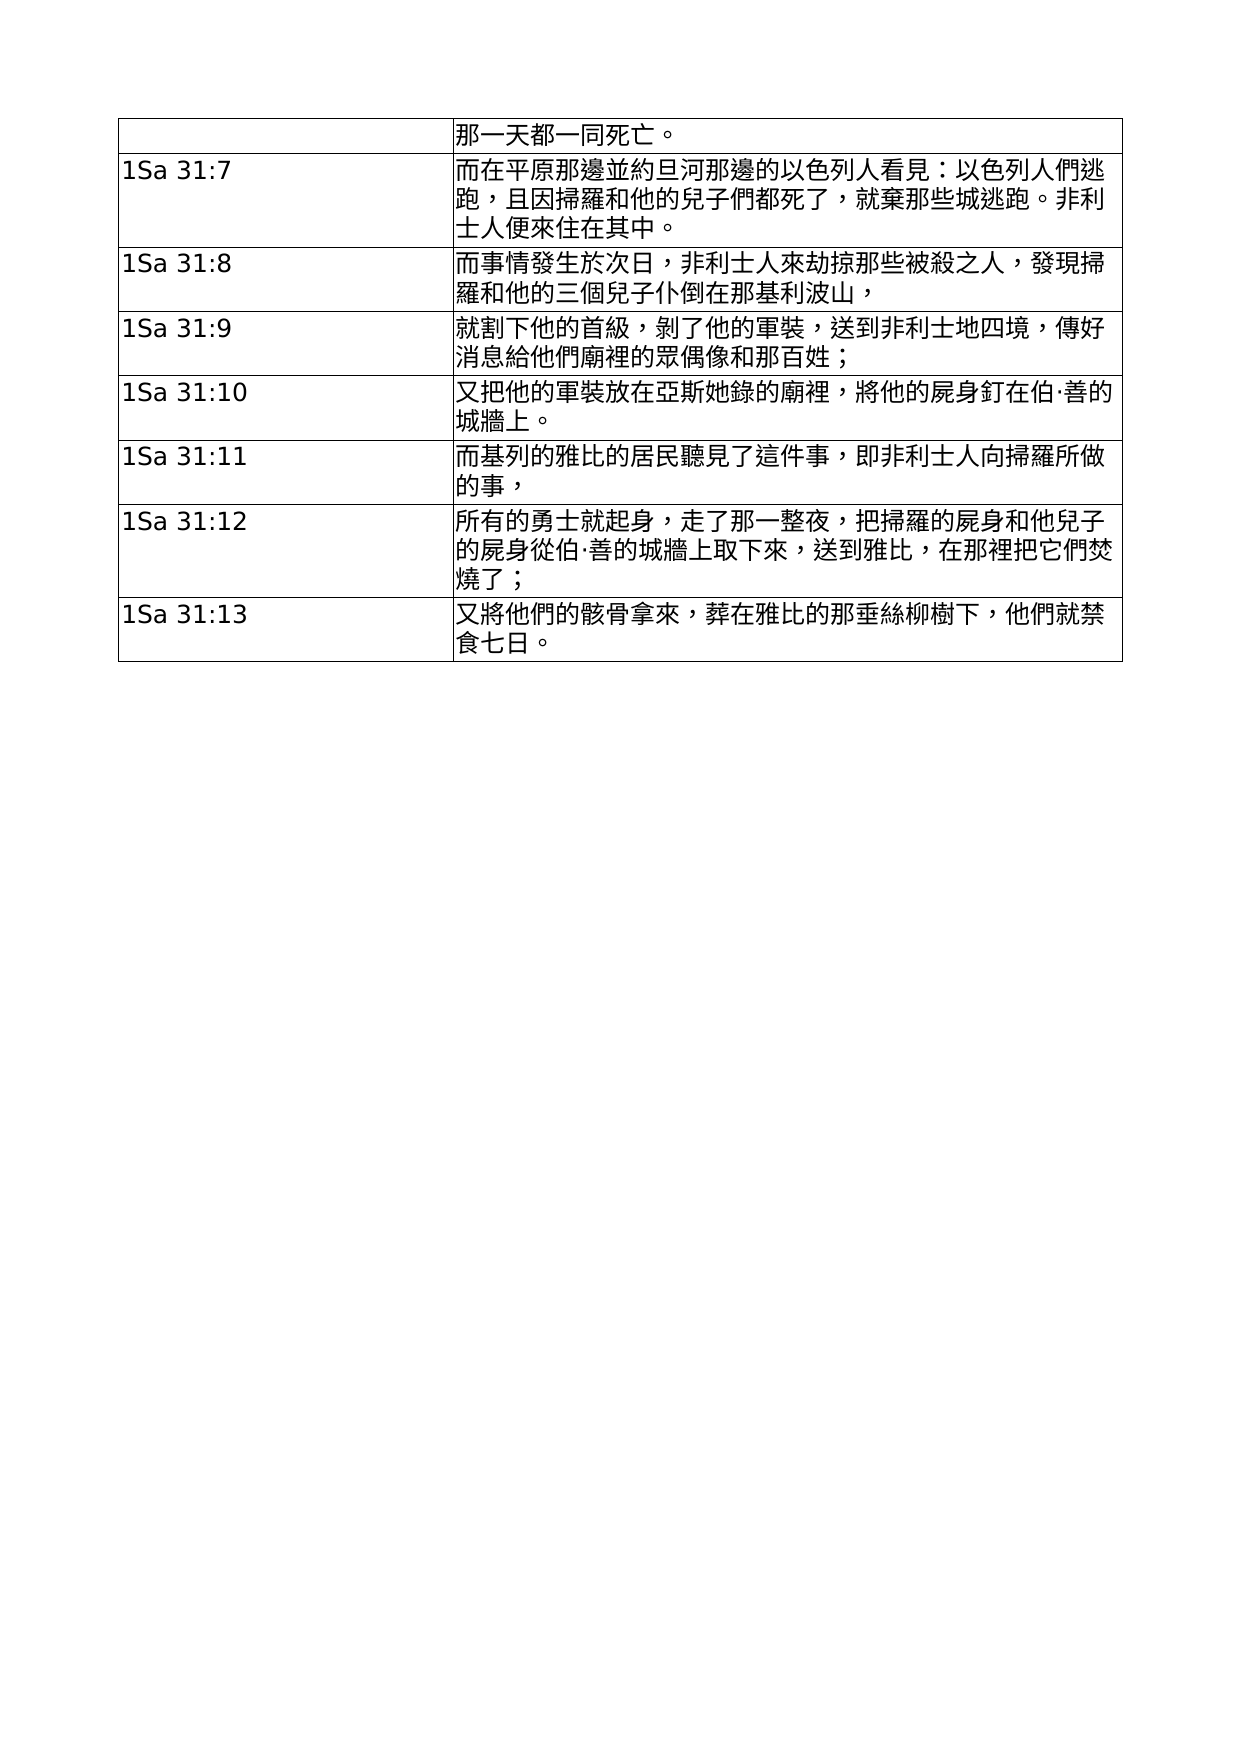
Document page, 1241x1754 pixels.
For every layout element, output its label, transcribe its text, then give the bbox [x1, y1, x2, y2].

table_cell 又將他們的骸骨拿來，葬在雅比的那垂絲柳樹下，他們就禁食七日。 [454, 598, 1122, 661]
table_cell 就割下他的首級，剝了他的軍裝，送到非利士地四境，傳好消息給他們廟裡的眾偶像和那百姓； [454, 312, 1122, 375]
table_cell 1Sa 31:12 [119, 505, 453, 597]
table_cell [119, 119, 453, 153]
table_cell 1Sa 31:8 [119, 248, 453, 311]
table_cell 1Sa 31:11 [119, 441, 453, 504]
table_cell 1Sa 31:7 [119, 154, 453, 247]
table_cell 所有的勇士就起身，走了那一整夜，把掃羅的屍身和他兒子的屍身從伯‧善的城牆上取下來，送到雅比，在那裡把它們焚燒了； [454, 505, 1122, 597]
table_cell 而基列的雅比的居民聽見了這件事，即非利士人向掃羅所做的事， [454, 441, 1122, 504]
table_cell 而在平原那邊並約旦河那邊的以色列人看見：以色列人們逃跑，且因掃羅和他的兒子們都死了，就棄那些城逃跑。非利士人便來住在其中。 [454, 154, 1122, 247]
table_cell 1Sa 31:9 [119, 312, 453, 375]
table_cell 那一天都一同死亡。 [454, 119, 1122, 153]
table_cell 1Sa 31:13 [119, 598, 453, 661]
table_cell 而事情發生於次日，非利士人來劫掠那些被殺之人，發現掃羅和他的三個兒子仆倒在那基利波山， [454, 248, 1122, 311]
table_cell 又把他的軍裝放在亞斯她錄的廟裡，將他的屍身釘在伯‧善的城牆上。 [454, 376, 1122, 439]
table_cell 1Sa 31:10 [119, 376, 453, 439]
